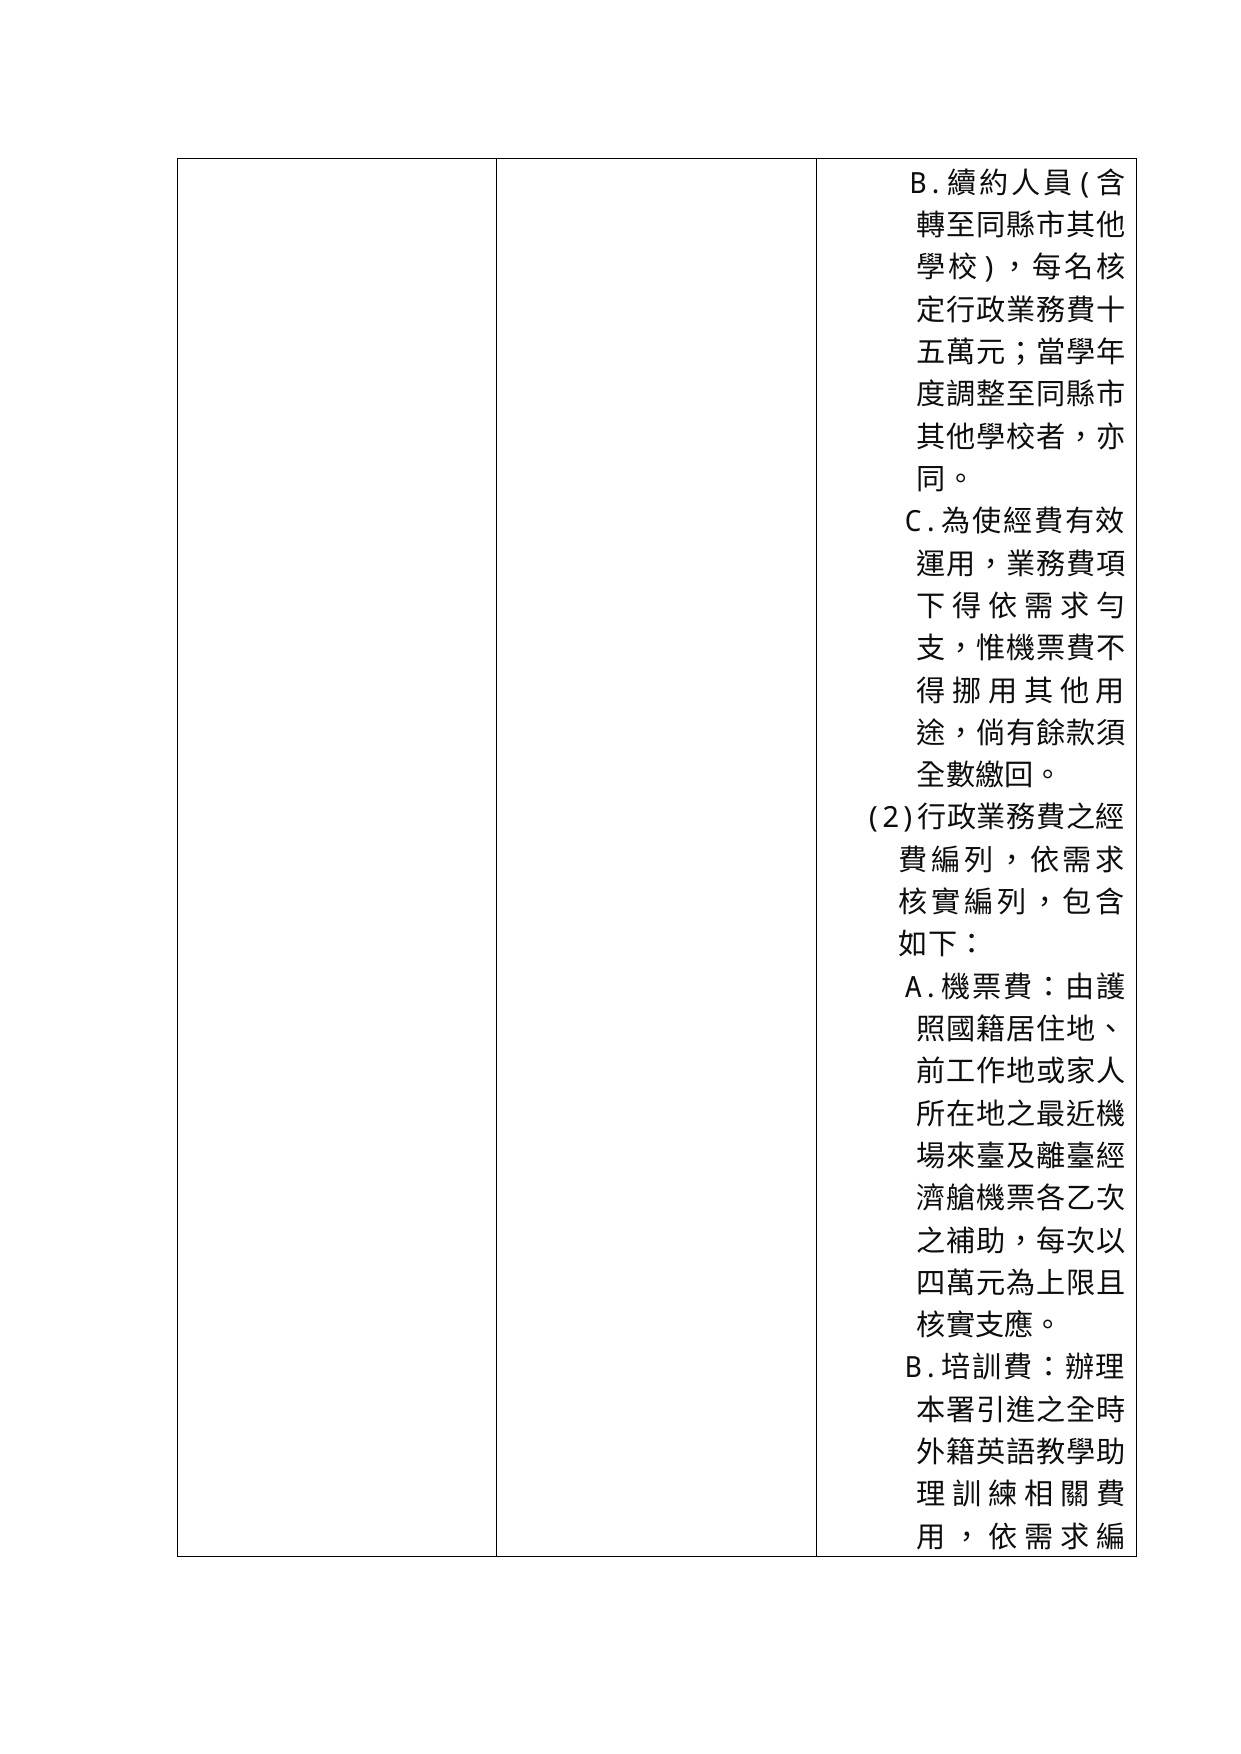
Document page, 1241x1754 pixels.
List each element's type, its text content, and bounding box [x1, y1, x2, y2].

table_cell [178, 159, 496, 1556]
table_cell [497, 159, 816, 1556]
table_cell B.續約人員(含轉至同縣市其他學校)，每名核定行政業務費十五萬元；當學年度調整至同縣市其他學校者，亦同。 C.為使經費有效運用，業務費項下得依需求勻支，惟機票費不得挪用其他用途，倘有餘款須全數繳回。 (2)行政業務費之經費編列，依需求核實編列，包含如下： A.機票費：由護照國籍居住地、前工作地或家人所在地之最近機場來臺及離臺經濟艙機票各乙次之補助，每次以四萬元為上限且核實支應。 B.培訓費：辦理本署引進之全時外籍英語教學助理訓練相關費用，依需求編 [817, 159, 1136, 1556]
